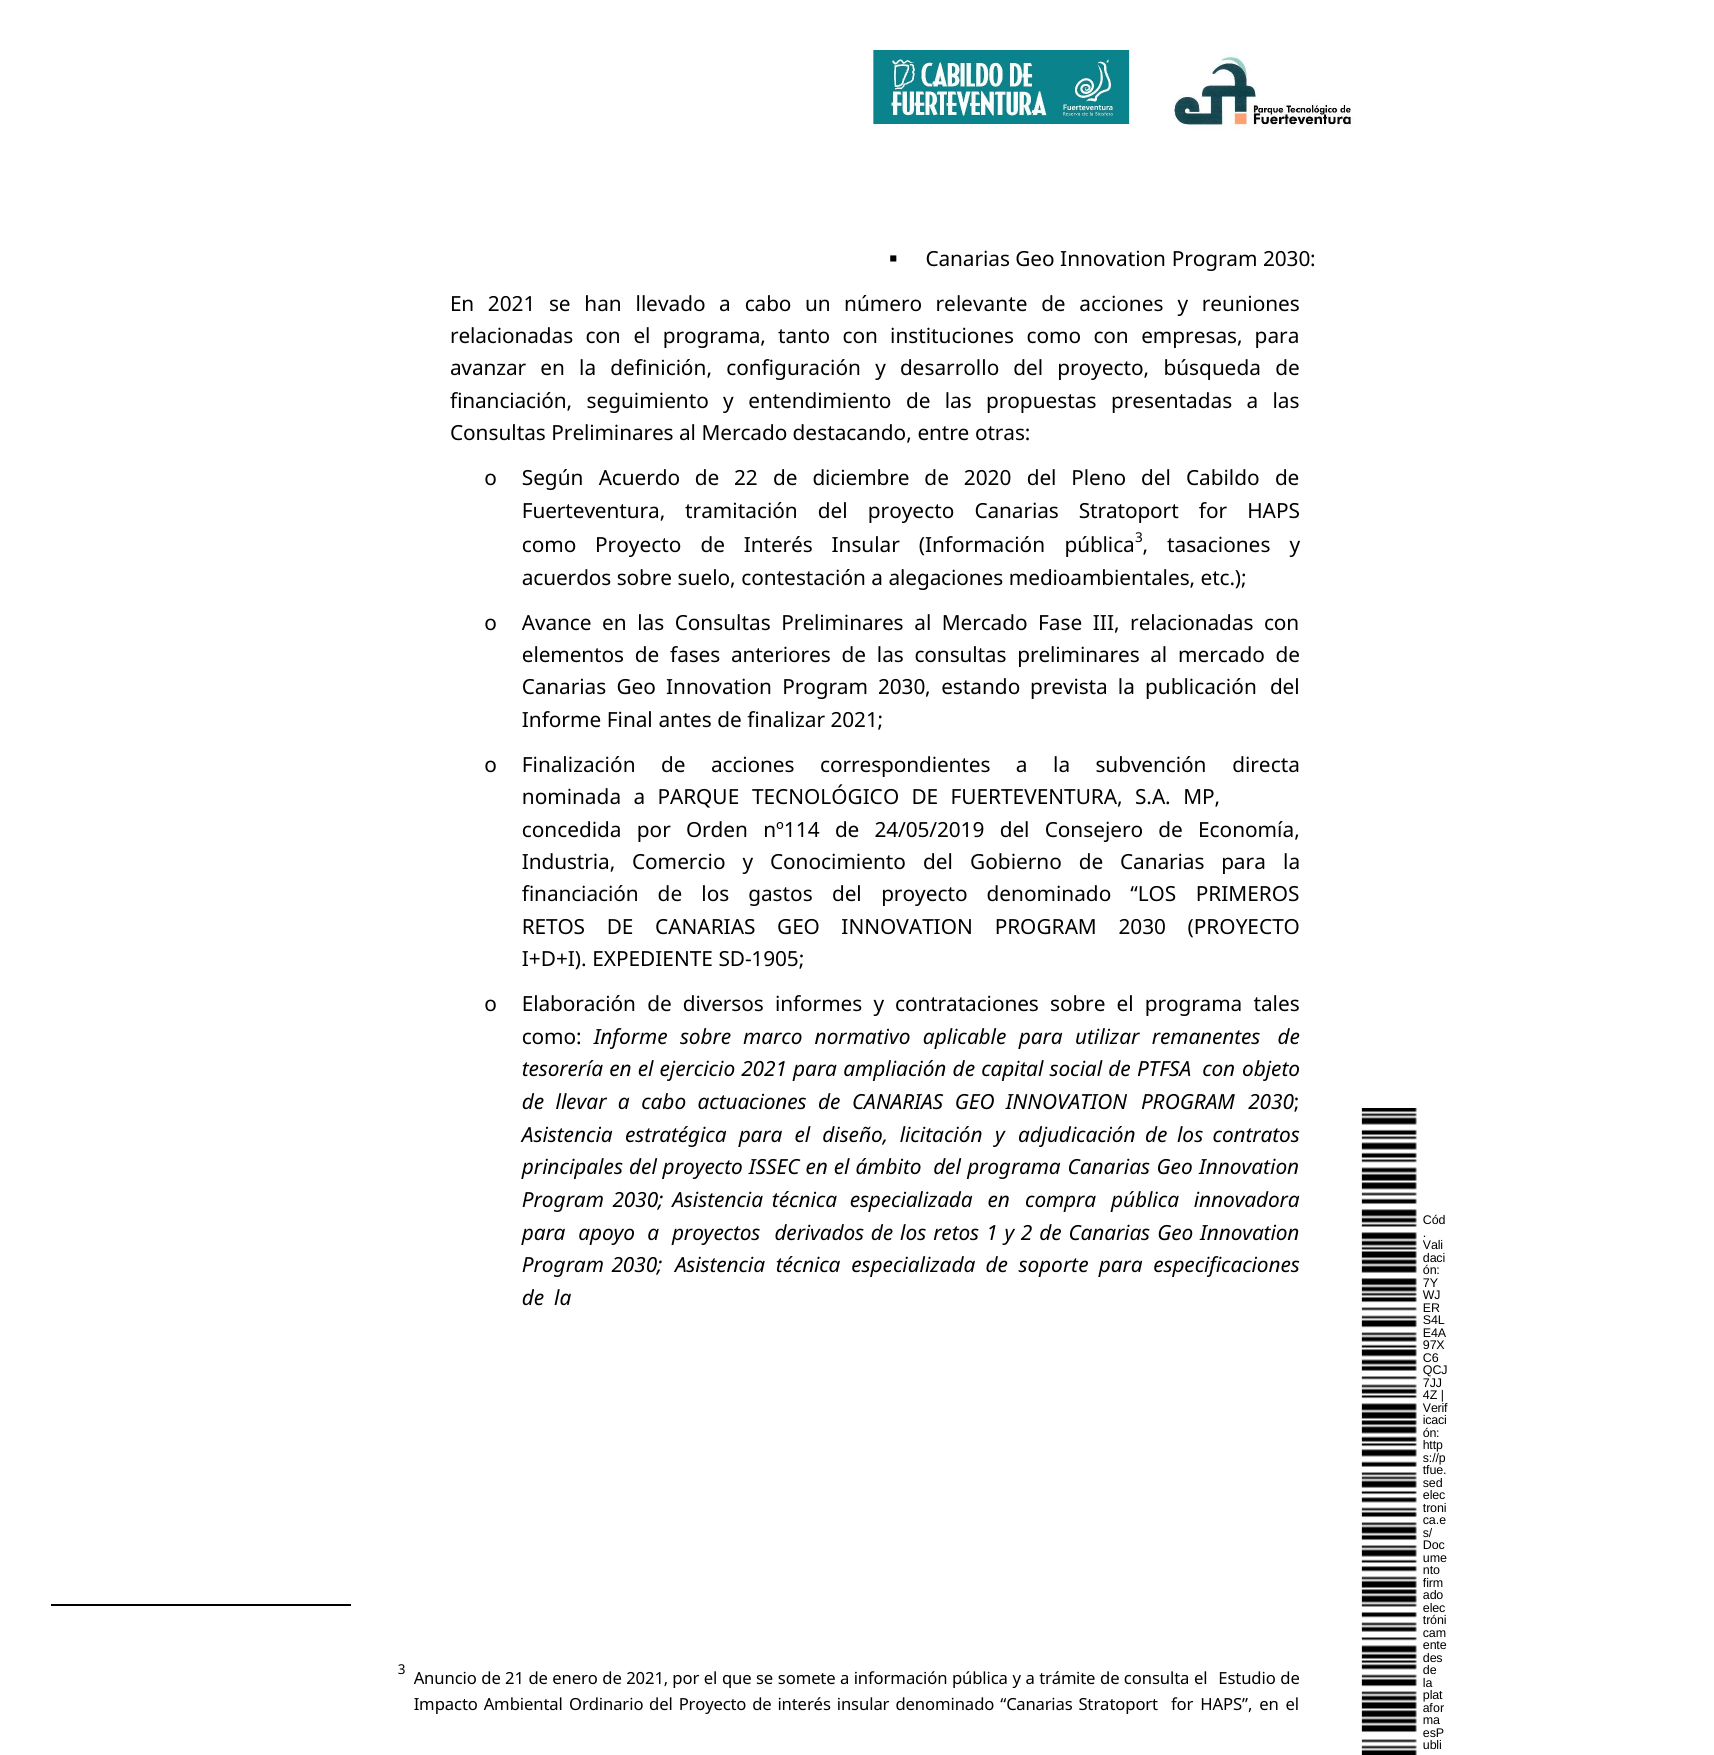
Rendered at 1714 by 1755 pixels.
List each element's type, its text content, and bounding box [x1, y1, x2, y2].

list Elaboración de diversos informes y contrataciones sobre el programa tales como: Informe sobre marco normativo aplicable para utilizar remanentes de tesorería en el ejercicio 2021 para ampliación de capital social de PTFSA con objeto de llevar a cabo actuaciones de CANARIAS GEO INNOVATION PROGRAM 2030; Asistencia estratégica para el diseño, licitación y adjudicación de los contratos principales del proyecto ISSEC en el ámbito del programa Canarias Geo Innovation Program 2030; Asistencia técnica especializada en compra pública innovadora para apoyo a proyectos derivados de los retos 1 y 2 de Canarias Geo Innovation Program 2030; Asistencia técnica especializada de soporte para especificaciones de la [484, 989, 1300, 1311]
list Anuncio de 21 de enero de 2021, por el que se somete a información pública y a trámite de consulta el Estudio de Impacto Ambiental Ordinario del Proyecto de interés insular denominado “Canarias Stratoport for HAPS”, en el [398, 1660, 1300, 1715]
text En 2021 se han llevado a cabo un número relevante de acciones y reuniones relacionadas con el programa, tanto con instituciones como con empresas, para avanzar en la definición, configuración y desarrollo del proyecto, búsqueda de financiación, seguimiento y entendimiento de las propuestas presentadas a las Consultas Preliminares al Mercado destacando, entre otras: [450, 289, 1300, 447]
list Canarias Geo Innovation Program 2030: [888, 244, 1468, 272]
list Cód. Validación: 7YWJERS4LE4A97XC6QCJ7JJ4Z | Verificación: https://ptfue.sedelectronica.es/ Documento firmado electrónicamente desde la plataforma esPublico Gestiona | Página 24 de 37 [1423, 1214, 1448, 1754]
text concedida por Orden nº114 de 24/05/2019 del Consejero de Economía, Industria, Comercio y Conocimiento del Gobierno de Canarias para la financiación de los gastos del proyecto denominado “LOS PRIMEROS RETOS DE CANARIAS GEO INNOVATION PROGRAM 2030 (PROYECTO I+D+I). EXPEDIENTE SD-1905; [522, 815, 1300, 973]
list Finalización de acciones correspondientes a la subvención directa nominada a PARQUE TECNOLÓGICO DE FUERTEVENTURA, S.A. MP, [484, 750, 1300, 811]
list Según Acuerdo de 22 de diciembre de 2020 del Pleno del Cabildo de Fuerteventura, tramitación del proyecto Canarias Stratoport for HAPS como Proyecto de Interés Insular (Información pública3, tasaciones y acuerdos sobre suelo, contestación a alegaciones medioambientales, etc.); [484, 463, 1300, 591]
list Avance en las Consultas Preliminares al Mercado Fase III, relacionadas con elementos de fases anteriores de las consultas preliminares al mercado de Canarias Geo Innovation Program 2030, estando prevista la publicación del Informe Final antes de finalizar 2021; [484, 608, 1300, 733]
